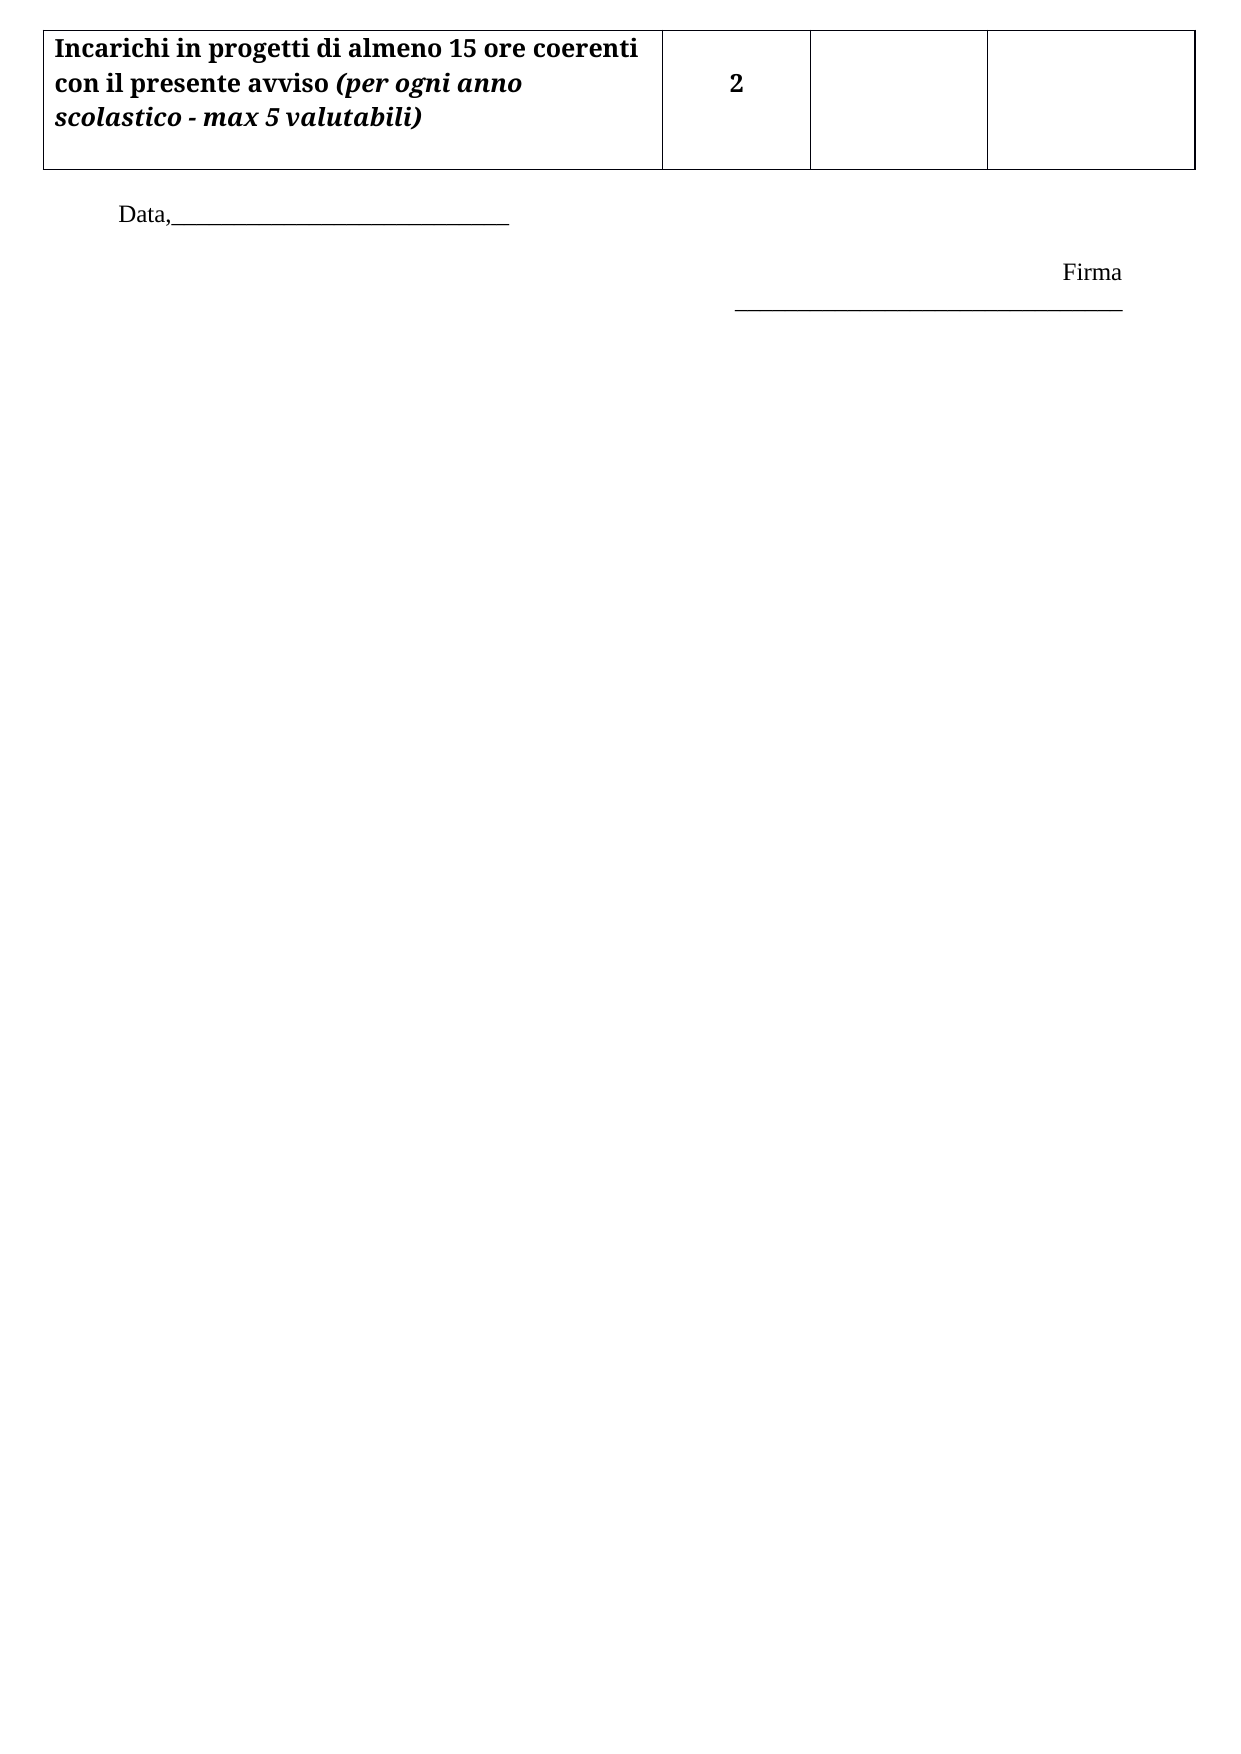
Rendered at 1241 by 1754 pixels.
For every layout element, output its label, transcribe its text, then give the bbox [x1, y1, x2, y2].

table_cell [811, 31, 987, 169]
text _______________________________ [118, 285, 1122, 314]
table_cell [988, 31, 1194, 169]
table_cell Incarichi in progetti di almeno 15 ore coerenti con il presente avviso (per ogni anno scolastico - max 5 valutabili) [44, 31, 662, 169]
text Firma [118, 257, 1122, 285]
table_cell 2 [663, 31, 810, 169]
text Data,___________________________ [118, 199, 1122, 228]
